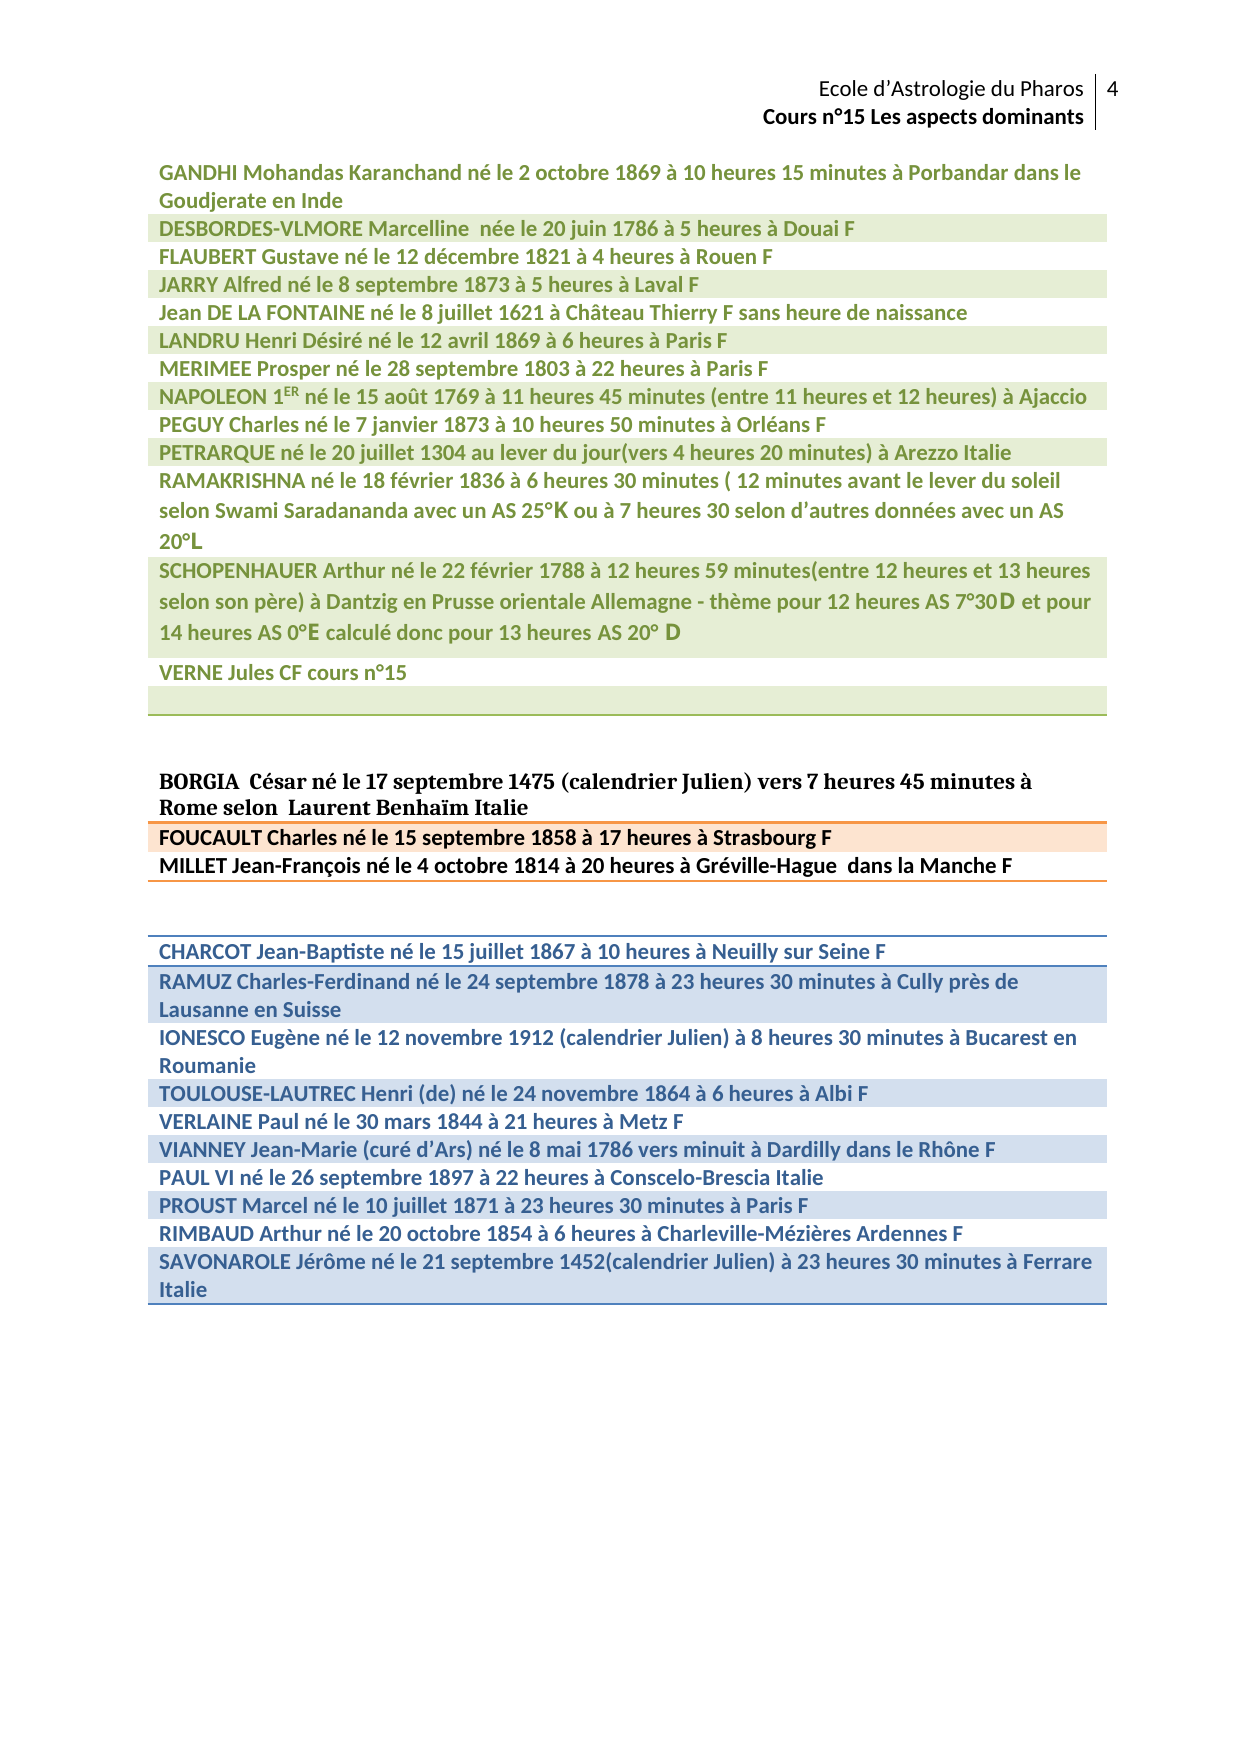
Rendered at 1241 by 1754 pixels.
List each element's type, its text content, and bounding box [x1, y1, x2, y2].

table_cell RAMUZ Charles-Ferdinand né le 24 septembre 1878 à 23 heures 30 minutes à Cully près de Lausanne en Suisse [148, 967, 1107, 1023]
table_cell VERLAINE Paul né le 30 mars 1844 à 21 heures à Metz F [148, 1107, 1107, 1135]
table_cell DESBORDES-VLMORE Marcelline née le 20 juin 1786 à 5 heures à Douai F [148, 214, 1107, 242]
table_cell JARRY Alfred né le 8 septembre 1873 à 5 heures à Laval F [148, 270, 1107, 298]
table_header CHARCOT Jean-Baptiste né le 15 juillet 1867 à 10 heures à Neuilly sur Seine F [148, 937, 1107, 965]
table_cell SCHOPENHAUER Arthur né le 22 février 1788 à 12 heures 59 minutes(entre 12 heures et 13 heures selon son père) à Dantzig en Prusse orientale Allemagne - thème pour 12 heures AS 7°30D et pour 14 heures AS 0°E calculé donc pour 13 heures AS 20° D [148, 557, 1107, 658]
table_cell LANDRU Henri Désiré né le 12 avril 1869 à 6 heures à Paris F [148, 326, 1107, 354]
table_cell IONESCO Eugène né le 12 novembre 1912 (calendrier Julien) à 8 heures 30 minutes à Bucarest en Roumanie [148, 1023, 1107, 1079]
table_cell FOUCAULT Charles né le 15 septembre 1858 à 17 heures à Strasbourg F [148, 824, 1107, 852]
table_cell TOULOUSE-LAUTREC Henri (de) né le 24 novembre 1864 à 6 heures à Albi F [148, 1079, 1107, 1107]
table_cell SAVONAROLE Jérôme né le 21 septembre 1452(calendrier Julien) à 23 heures 30 minutes à Ferrare Italie [148, 1247, 1107, 1303]
table_cell VERNE Jules CF cours n°15 [148, 658, 1107, 686]
table_cell [148, 686, 1107, 714]
table_header BORGIA César né le 17 septembre 1475 (calendrier Julien) vers 7 heures 45 minutes à Rome selon Laurent Benhaïm Italie [148, 769, 1107, 821]
table_cell MERIMEE Prosper né le 28 septembre 1803 à 22 heures à Paris F [148, 354, 1107, 382]
table_cell PEGUY Charles né le 7 janvier 1873 à 10 heures 50 minutes à Orléans F [148, 410, 1107, 438]
table_cell MILLET Jean-François né le 4 octobre 1814 à 20 heures à Gréville-Hague dans la Manche F [148, 852, 1107, 879]
table_cell PAUL VI né le 26 septembre 1897 à 22 heures à Conscelo-Brescia Italie [148, 1163, 1107, 1191]
table_cell RIMBAUD Arthur né le 20 octobre 1854 à 6 heures à Charleville-Mézières Ardennes F [148, 1219, 1107, 1247]
table_cell PROUST Marcel né le 10 juillet 1871 à 23 heures 30 minutes à Paris F [148, 1191, 1107, 1219]
table_cell PETRARQUE né le 20 juillet 1304 au lever du jour(vers 4 heures 20 minutes) à Arezzo Italie [148, 438, 1107, 466]
table_cell Jean DE LA FONTAINE né le 8 juillet 1621 à Château Thierry F sans heure de naissance [148, 298, 1107, 326]
table_cell NAPOLEON 1ER né le 15 août 1769 à 11 heures 45 minutes (entre 11 heures et 12 heures) à Ajaccio [148, 382, 1107, 410]
table_cell VIANNEY Jean-Marie (curé d’Ars) né le 8 mai 1786 vers minuit à Dardilly dans le Rhône F [148, 1135, 1107, 1163]
table_cell GANDHI Mohandas Karanchand né le 2 octobre 1869 à 10 heures 15 minutes à Porbandar dans le Goudjerate en Inde [148, 158, 1107, 214]
table_cell RAMAKRISHNA né le 18 février 1836 à 6 heures 30 minutes ( 12 minutes avant le lever du soleil selon Swami Saradananda avec un AS 25°K ou à 7 heures 30 selon d’autres données avec un AS 20°L [148, 466, 1107, 557]
table_cell FLAUBERT Gustave né le 12 décembre 1821 à 4 heures à Rouen F [148, 242, 1107, 270]
